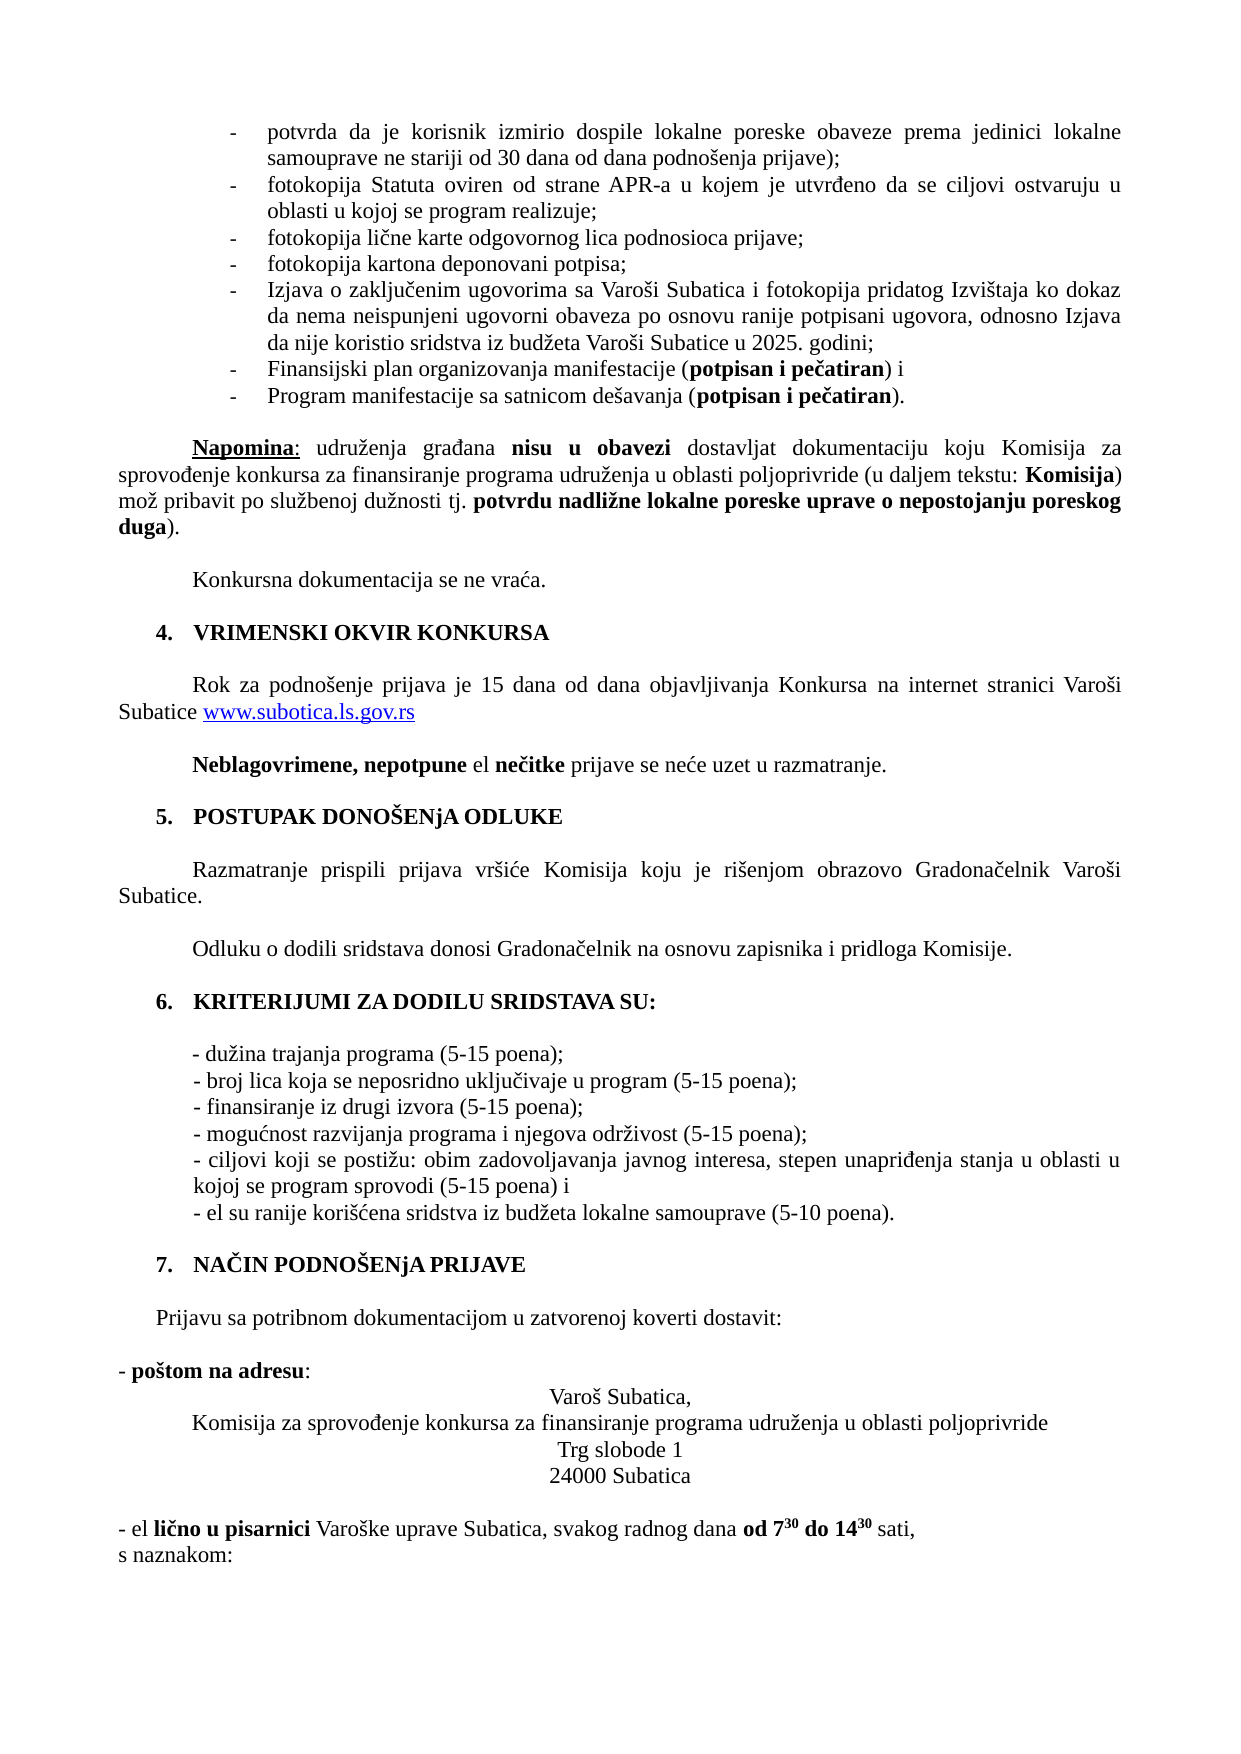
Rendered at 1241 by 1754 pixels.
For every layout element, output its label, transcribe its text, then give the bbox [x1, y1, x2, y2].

text Napomina: udruženja građana nisu u obavezi dostavljat dokumentaciju koju Komisija za sprovođenje konkursa za finansiranje programa udruženja u oblasti poljoprivride (u daljem tekstu: Komisija) mož pribavit po službenoj dužnosti tj. potvrdu nadližne lokalne poreske uprave o nepostojanju poreskog duga). [118, 434, 1122, 540]
text 24000 Subatica [118, 1462, 1122, 1488]
list - el su ranije korišćena sridstva iz budžeta lokalne samouprave (5-10 poena). [193, 1199, 1122, 1225]
list fotokopija Statuta oviren od strane APR-a u kojem je utvrđeno da se ciljovi ostvaruju u oblasti u kojoj se program realizuje; [229, 171, 1122, 223]
text Trg slobode 1 [118, 1436, 1122, 1462]
text Neblagovrimene, nepotpune el nečitke prijave se neće uzet u razmatranje. [118, 751, 1122, 777]
list - broj lica koja se neposridno uključivaje u program (5-15 poena); [193, 1067, 1122, 1093]
list fotokopija lične karte odgovornog lica podnosioca prijave; [229, 223, 1122, 250]
list Izjava o zaključenim ugovorima sa Varoši Subatica i fotokopija pridatog Izvištaja ko dokaz da nema neispunjeni ugovorni obaveza po osnovu ranije potpisani ugovora, odnosno Izjava da nije koristio sridstva iz budžeta Varoši Subatice u 2025. godini; [229, 276, 1122, 355]
text - dužina trajanja programa (5-15 poena); [156, 1041, 1122, 1067]
list potvrda da je korisnik izmirio dospile lokalne poreske obaveze prema jedinici lokalne samouprave ne stariji od 30 dana od dana podnošenja prijave); [229, 118, 1122, 171]
list KRITERIJUMI ZA DODILU SRIDSTAVA SU: [156, 988, 1122, 1014]
list - ciljovi koji se postižu: obim zadovoljavanja javnog interesa, stepen unapriđenja stanja u oblasti u kojoj se program sprovodi (5-15 poena) i [193, 1146, 1122, 1199]
list VRIMENSKI OKVIR KONKURSA [156, 619, 1122, 645]
list NAČIN PODNOŠENjA PRIJAVE [156, 1251, 1122, 1278]
text Varoš Subatica, [118, 1383, 1122, 1409]
list - finansiranje iz drugi izvora (5-15 poena); [193, 1093, 1122, 1119]
text Komisija za sprovođenje konkursa za finansiranje programa udruženja u oblasti poljoprivride [118, 1409, 1122, 1436]
list Finansijski plan organizovanja manifestacije (potpisan i pečatiran) i [229, 355, 1122, 382]
list fotokopija kartona deponovani potpisa; [229, 250, 1122, 276]
text - el lično u pisarnici Varoške uprave Subatica, svakog radnog dana od 730 do 1430 sati, [118, 1515, 1122, 1541]
text Konkursna dokumentacija se ne vraća. [118, 566, 1122, 592]
text Prijavu sa potribnom dokumentacijom u zatvorenoj koverti dostavit: [118, 1304, 1122, 1330]
list Program manifestacije sa satnicom dešavanja (potpisan i pečatiran). [229, 382, 1122, 408]
text s naznakom: [118, 1541, 1122, 1568]
text Razmatranje prispili prijava vršiće Komisija koju je rišenjom obrazovo Gradonačelnik Varoši Subatice. [118, 856, 1122, 909]
list - mogućnost razvijanja programa i njegova održivost (5-15 poena); [193, 1119, 1122, 1146]
list POSTUPAK DONOŠENjA ODLUKE [156, 803, 1122, 830]
text Odluku o dodili sridstava donosi Gradonačelnik na osnovu zapisnika i pridloga Komisije. [118, 935, 1122, 961]
text Rok za podnošenje prijava je 15 dana od dana objavljivanja Konkursa na internet stranici Varoši Subatice www.subotica.ls.gov.rs [118, 672, 1122, 724]
text - poštom na adresu: [118, 1357, 1122, 1383]
